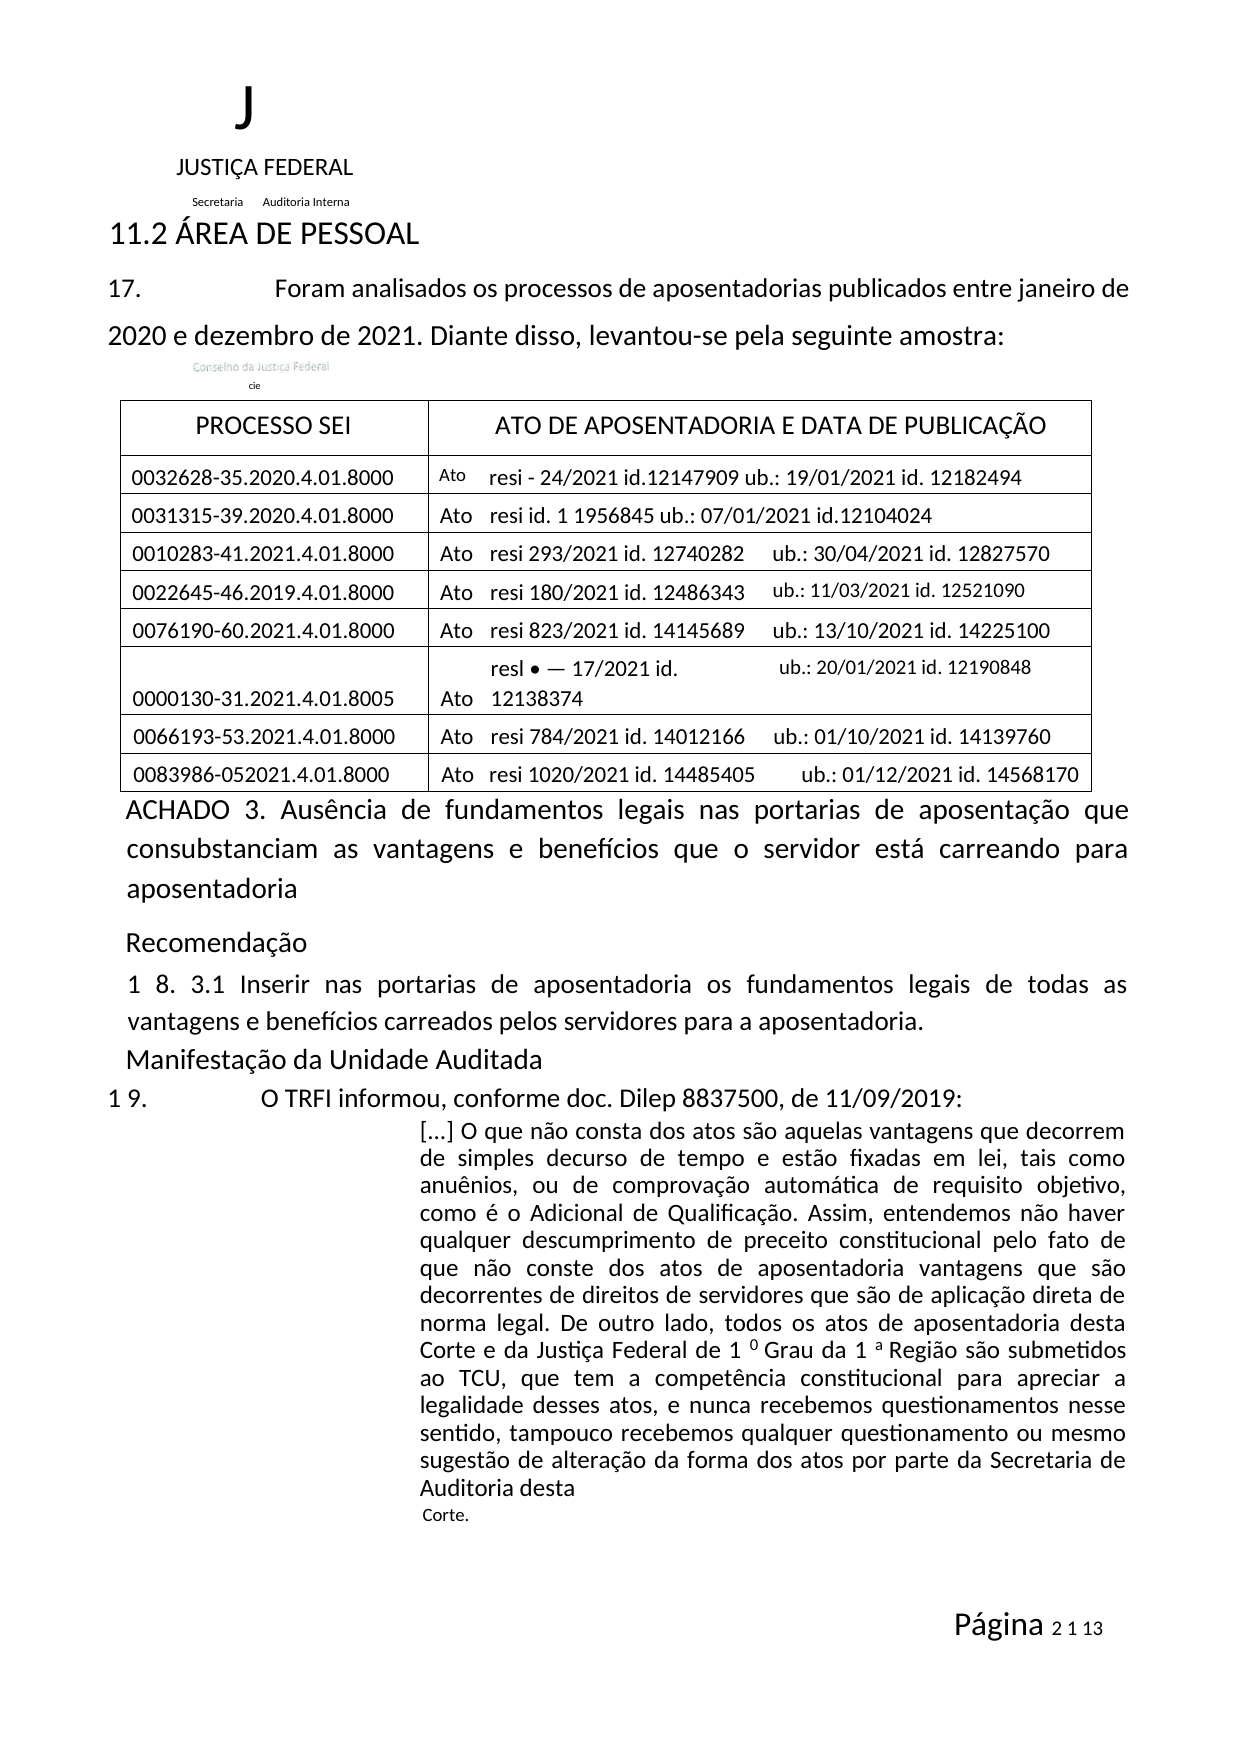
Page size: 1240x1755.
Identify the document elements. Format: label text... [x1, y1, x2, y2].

table_cell resi - 24/2021 id.12147909 ub.: 19/01/2021 id. 12182494 [489, 456, 1091, 493]
table_header ATO DE APOSENTADORIA E DATA DE PUBLICAÇÃO [489, 401, 1091, 455]
table_cell 0083986-052021.4.01.8000 [121, 754, 428, 791]
table_cell 0031315-39.2020.4.01.8000 [121, 494, 428, 532]
table_cell 0000130-31.2021.4.01.8005 [121, 647, 428, 714]
text 1 8. 3.1 Inserir nas portarias de aposentadoria os fundamentos legais de todas as vantagens e benefícios carreados pelos servidores para a aposentadoria. [127, 967, 1129, 1037]
table_cell ub.: 01/10/2021 id. 14139760 [772, 715, 1091, 753]
table_cell ub.: 11/03/2021 id. 12521090 [772, 571, 1091, 608]
table_cell Ato [429, 571, 489, 608]
table_cell ub.: 13/10/2021 id. 14225100 [772, 609, 1091, 646]
text 17. Foram analisados os processos de aposentadorias publicados entre janeiro de [107, 271, 1130, 304]
table_cell 0022645-46.2019.4.01.8000 [121, 571, 428, 608]
text 2020 e dezembro de 2021. Diante disso, levantou-se pela seguinte amostra: [107, 317, 1130, 353]
table_cell Ato [429, 494, 489, 532]
table_cell Ato [429, 609, 489, 646]
table_cell resi 1020/2021 id. 14485405 ub.: 01/12/2021 id. 14568170 [489, 754, 1091, 791]
subtitle 11.2 ÁREA DE PESSOAL [108, 212, 1130, 253]
table_cell resi 823/2021 id. 14145689 [489, 609, 772, 646]
table_cell resl • — 17/2021 id. 12138374 [489, 647, 772, 714]
text Corte. [422, 1503, 1130, 1526]
text 1 9. O TRFI informou, conforme doc. Dilep 8837500, de 11/09/2019: [107, 1081, 1130, 1114]
table_cell 0032628-35.2020.4.01.8000 [121, 456, 428, 493]
table_cell Ato [429, 533, 489, 570]
table_cell resi id. 1 1956845 ub.: 07/01/2021 id.12104024 [489, 494, 1091, 532]
table_header [429, 401, 489, 455]
table_cell resi 180/2021 id. 12486343 [489, 571, 772, 608]
table_cell Ato [429, 647, 489, 714]
text ACHADO 3. Ausência de fundamentos legais nas portarias de aposentação que consubstanciam as vantagens e benefícios que o servidor está carreando para aposentadoria [125, 791, 1130, 905]
table_cell 0076190-60.2021.4.01.8000 [121, 609, 428, 646]
table_cell 0010283-41.2021.4.01.8000 [121, 533, 428, 570]
table_cell 0066193-53.2021.4.01.8000 [121, 715, 428, 753]
table_header PROCESSO SEI [121, 401, 428, 455]
table_cell Ato [429, 715, 489, 753]
table_cell ub.: 20/01/2021 id. 12190848 [772, 647, 1091, 714]
table_cell resi 293/2021 id. 12740282 [489, 533, 772, 570]
table_cell resi 784/2021 id. 14012166 [489, 715, 772, 753]
table_cell ub.: 30/04/2021 id. 12827570 [772, 533, 1091, 570]
text Recomendação [125, 924, 1130, 959]
text Manifestação da Unidade Auditada [125, 1041, 1130, 1077]
text [...] O que não consta dos atos são aquelas vantagens que decorrem de simples decurso de tempo e estão fixadas em lei, tais como anuênios, ou de comprovação automática de requisito objetivo, como é o Adicional de Qualificação. Assim, entendemos não haver qualquer descumprimento de preceito constitucional pelo fato de que não conste dos atos de aposentadoria vantagens que são decorrentes de direitos de servidores que são de aplicação direta de norma legal. De outro lado, todos os atos de aposentadoria desta Corte e da Justiça Federal de 1 0 Grau da 1 a Região são submetidos ao TCU, que tem a competência constitucional para apreciar a legalidade desses atos, e nunca recebemos questionamentos nesse sentido, tampouco recebemos qualquer questionamento ou mesmo sugestão de alteração da forma dos atos por parte da Secretaria de Auditoria desta [419, 1118, 1127, 1503]
table_cell Ato [429, 754, 489, 791]
text cie [248, 379, 1130, 392]
table_cell Ato [429, 456, 489, 493]
